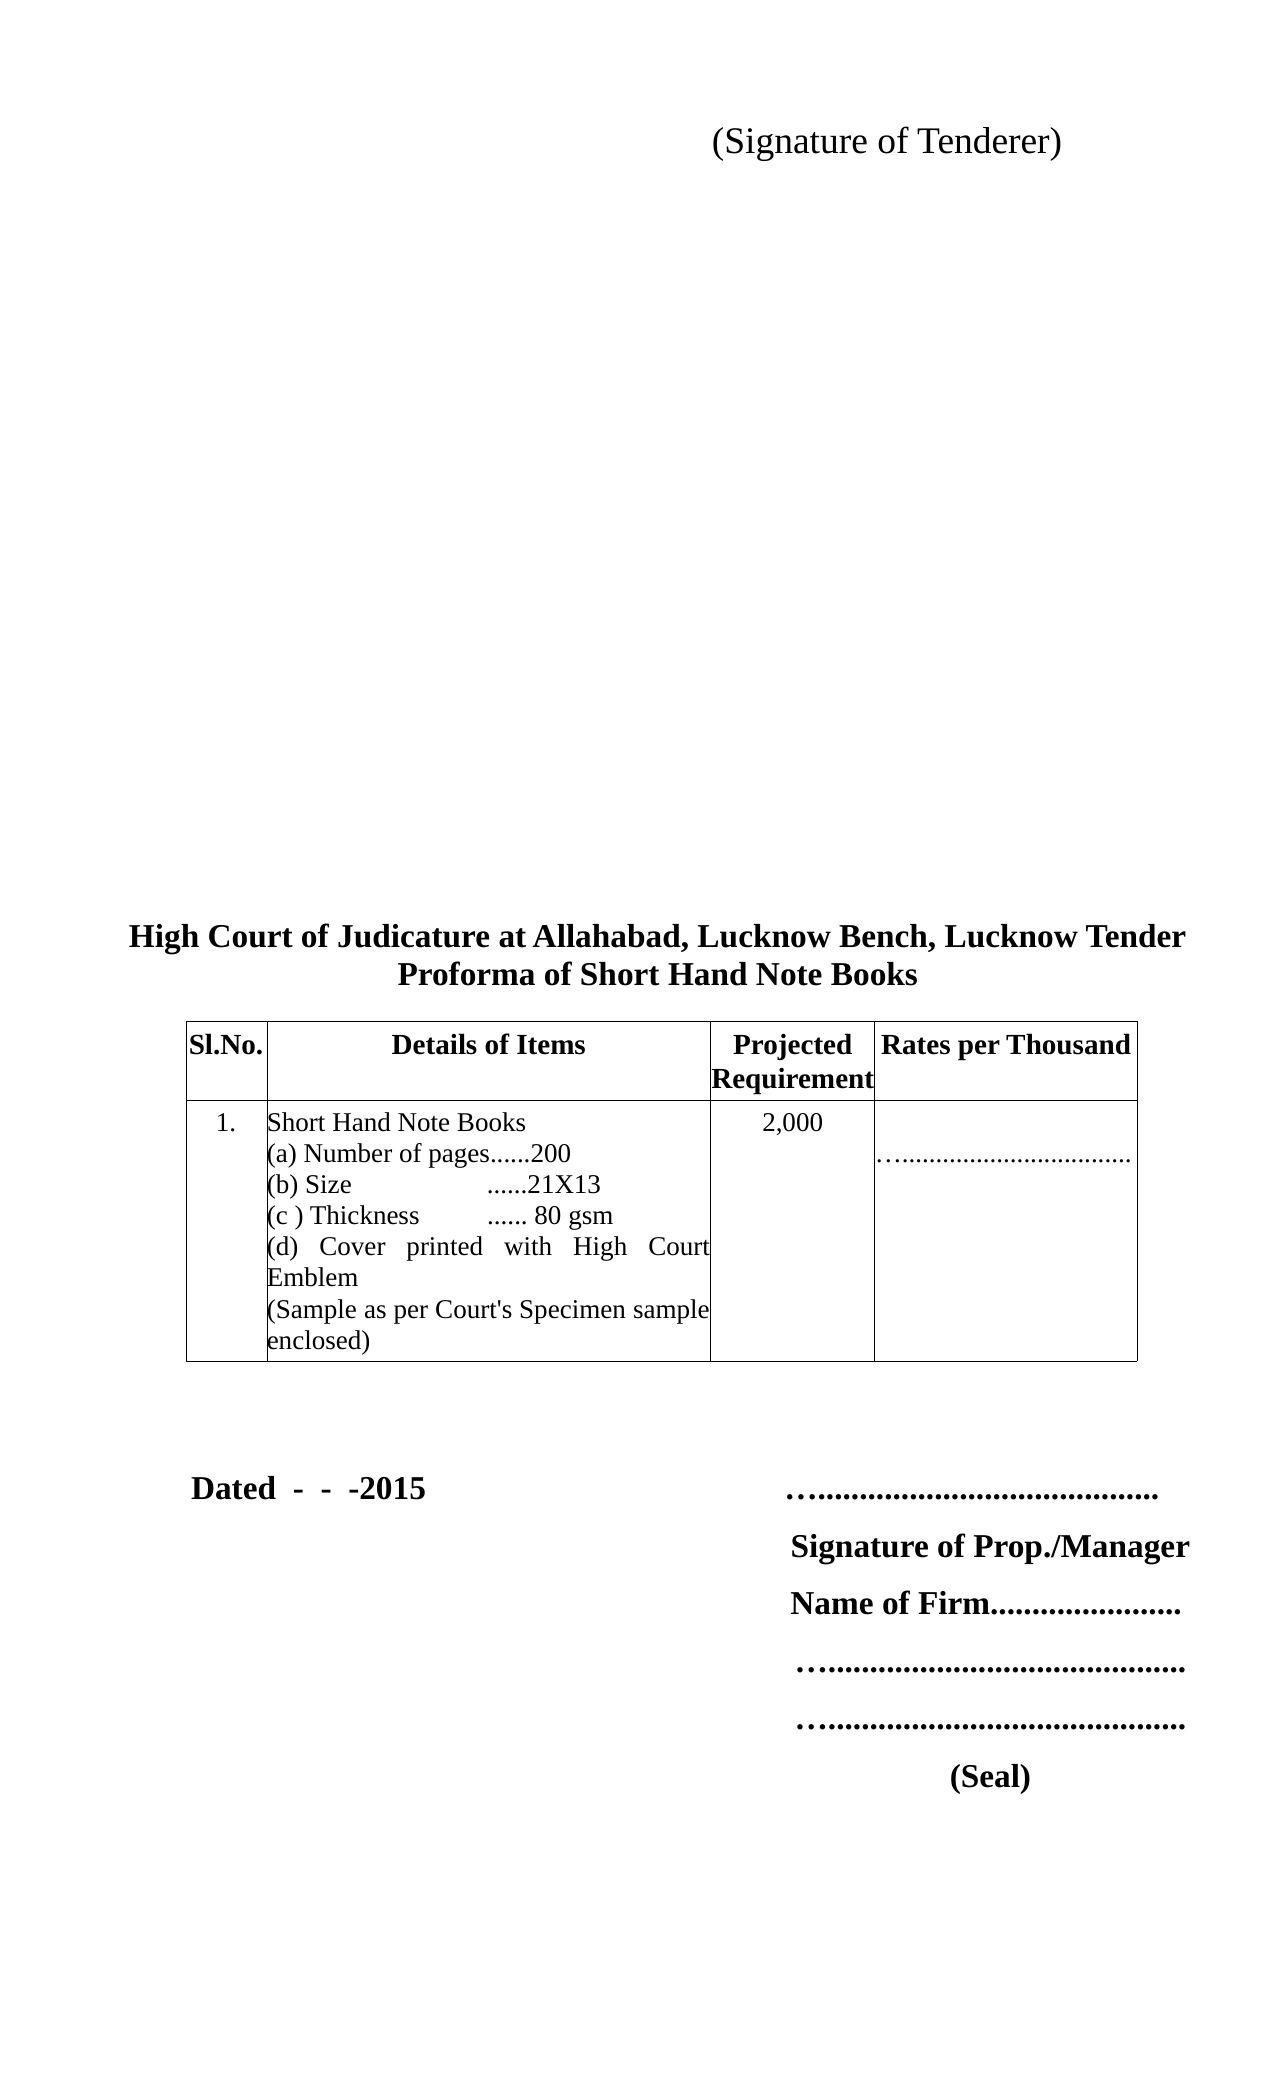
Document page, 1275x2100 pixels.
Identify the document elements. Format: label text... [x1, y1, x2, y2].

table_header Projected Requirement [711, 1022, 874, 1100]
table_cell 2,000 [711, 1101, 874, 1361]
text High Court of Judicature at Allahabad, Lucknow Bench, Lucknow Tender Proforma of Short Hand Note Books [74, 916, 1241, 993]
table_header Details of Items [268, 1022, 710, 1100]
text Dated - - -2015 …......................................... [149, 1469, 1239, 1507]
table_header Rates per Thousand [875, 1022, 1137, 1100]
table_cell ….................................. [875, 1101, 1137, 1361]
table_cell Short Hand Note Books (a) Number of pages......200 (b) Size ......21X13 (c ) Thickness ...... 80 gsm (d) Cover printed with High Court Emblem (Sample as per Court's Specimen sample enclosed) [268, 1101, 710, 1361]
text …........................................... [149, 1699, 1239, 1737]
table_cell 1. [187, 1101, 267, 1361]
text …........................................... [149, 1641, 1239, 1679]
table_header Sl.No. [187, 1022, 267, 1100]
text Name of Firm....................... [149, 1584, 1239, 1622]
text Signature of Prop./Manager [149, 1526, 1239, 1564]
text (Signature of Tenderer) [149, 118, 1239, 161]
text (Seal) [149, 1756, 1239, 1794]
